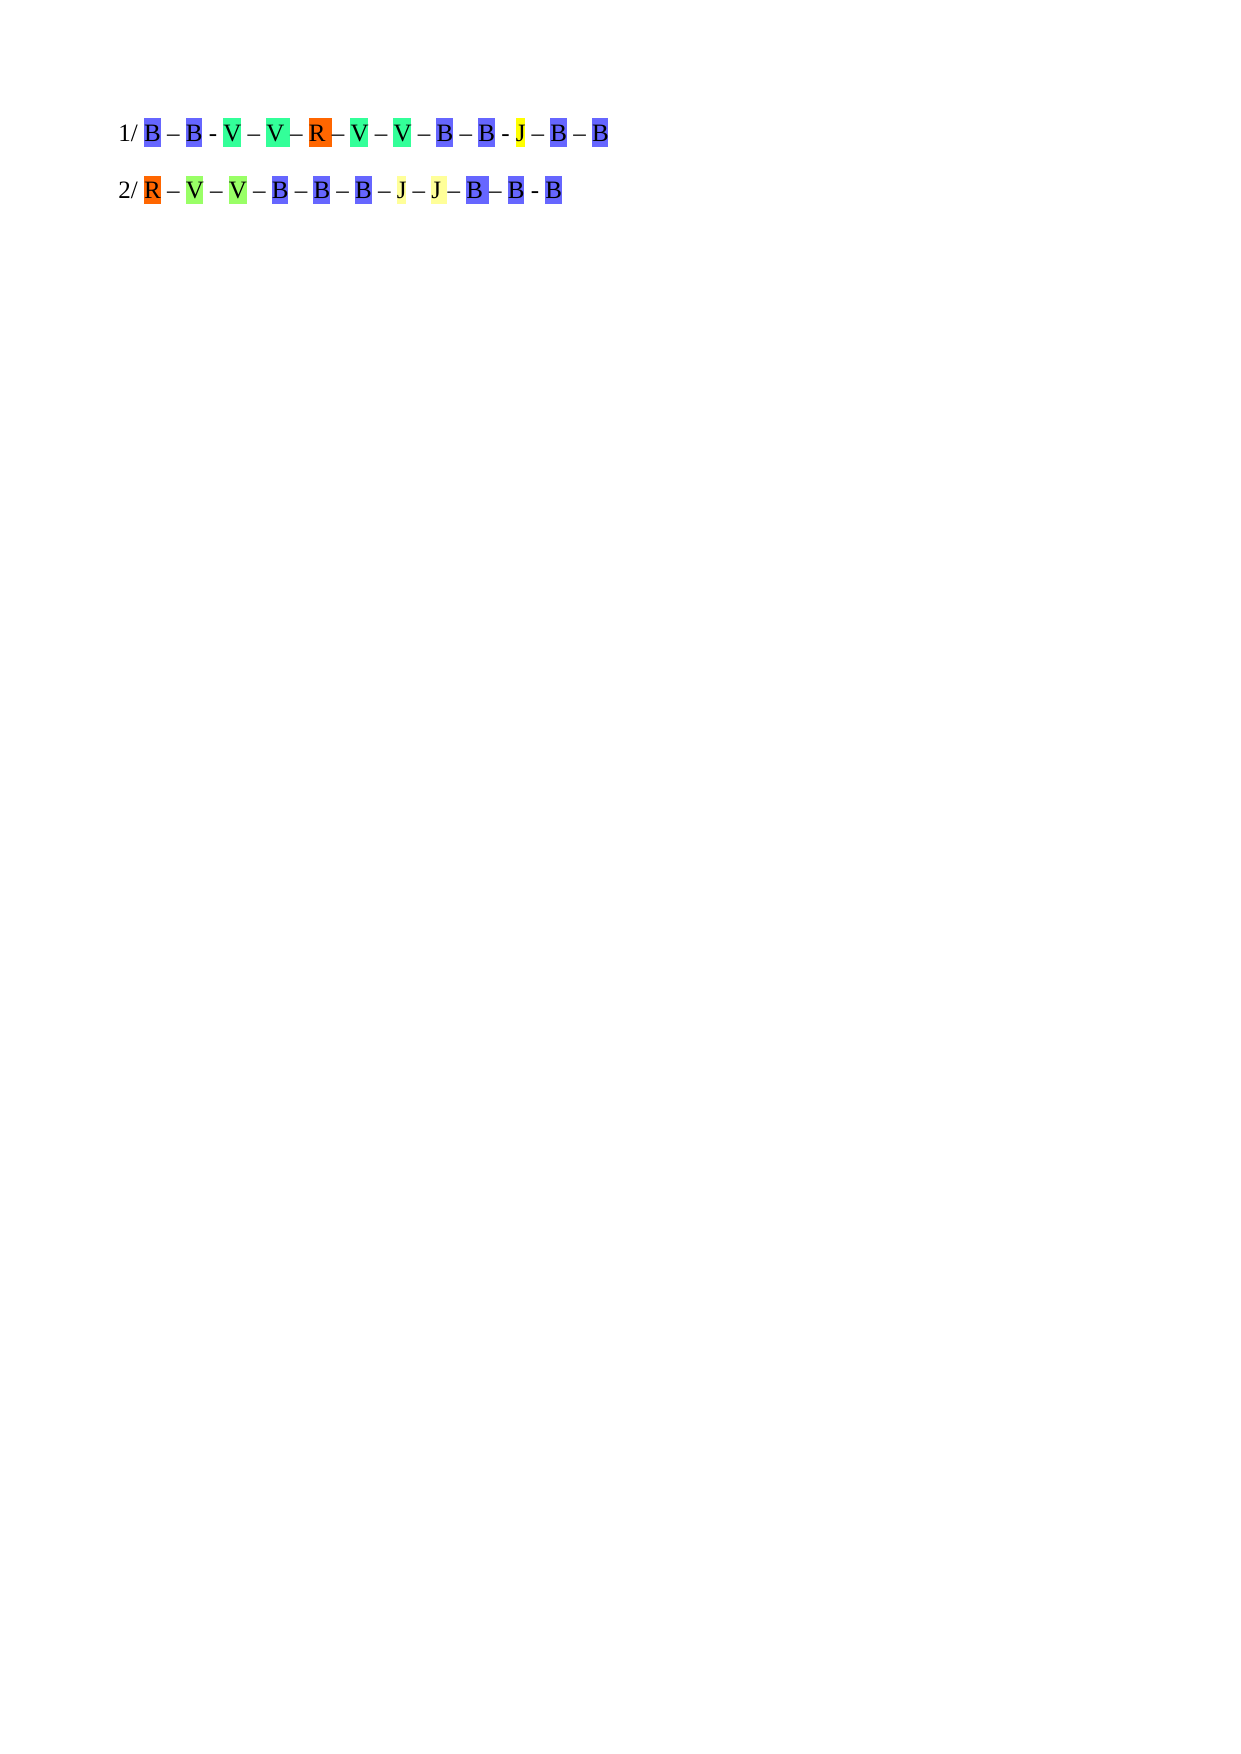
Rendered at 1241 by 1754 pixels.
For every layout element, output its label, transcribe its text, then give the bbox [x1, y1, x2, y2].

text 2/ R – V – V – B – B – B – J – J – B – B - B [118, 176, 1122, 204]
text 1/ B – B - V – V – R – V – V – B – B - J – B – B [118, 118, 1122, 147]
